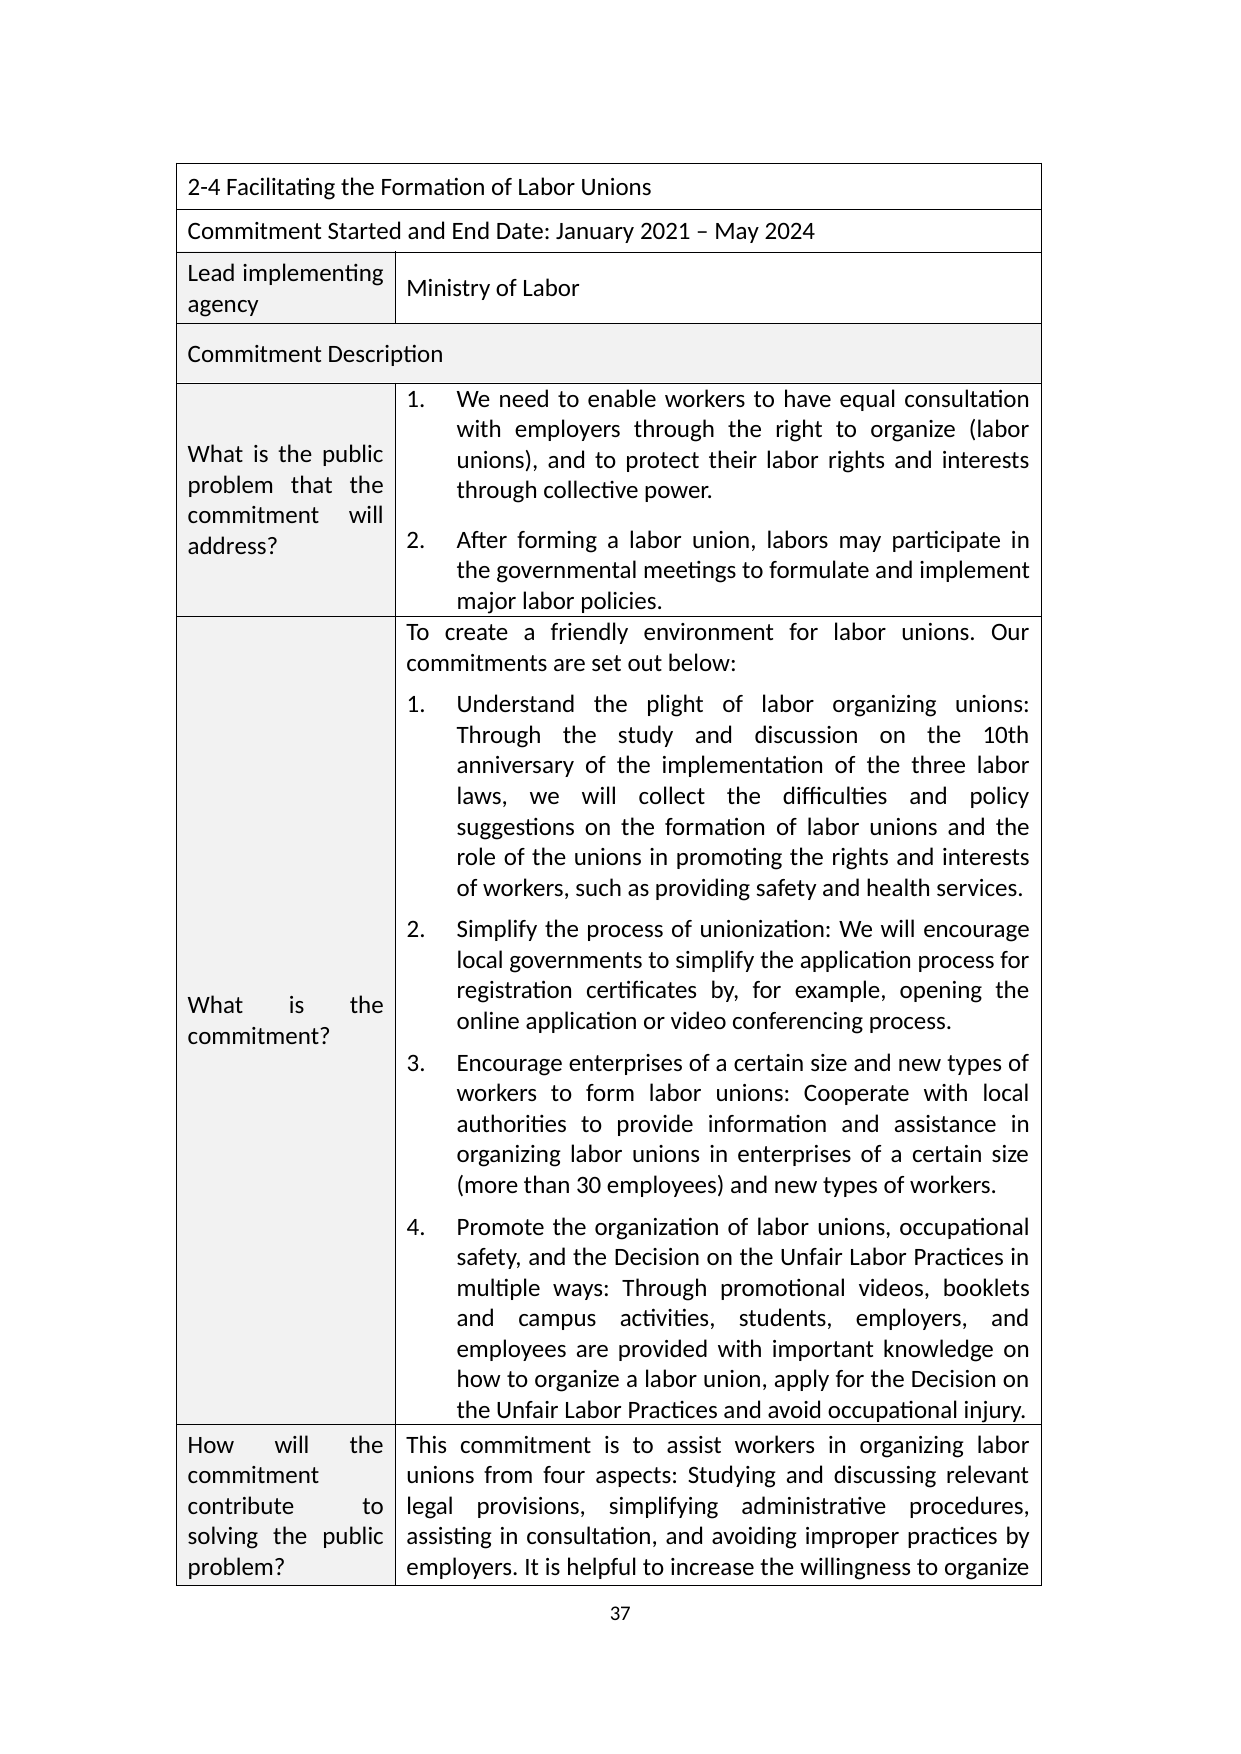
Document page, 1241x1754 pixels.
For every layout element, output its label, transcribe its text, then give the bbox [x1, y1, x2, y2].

table_cell What is the commitment? [177, 617, 395, 1424]
table_cell Lead implementing agency [177, 253, 395, 323]
table_cell Commitment Description [177, 324, 1041, 382]
table_cell How will the commitment contribute to solving the public problem? [177, 1425, 395, 1585]
table_header 2-4 Facilitating the Formation of Labor Unions [177, 164, 1041, 209]
table_cell To create a friendly environment for labor unions. Our commitments are set out below: Understand the plight of labor organizing unions: Through the study and discussion on the 10th anniversary of the implementation of the three labor laws, we will collect the difficulties and policy suggestions on the formation of labor unions and the role of the unions in promoting the rights and interests of workers, such as providing safety and health services. Simplify the process of unionization: We will encourage local governments to simplify the application process for registration certificates by, for example, opening the online application or video conferencing process. Encourage enterprises of a certain size and new types of workers to form labor unions: Cooperate with local authorities to provide information and assistance in organizing labor unions in enterprises of a certain size (more than 30 employees) and new types of workers. Promote the organization of labor unions, occupational safety, and the Decision on the Unfair Labor Practices in multiple ways: Through promotional videos, booklets and campus activities, students, employers, and employees are provided with important knowledge on how to organize a labor union, apply for the Decision on the Unfair Labor Practices and avoid occupational injury. [396, 617, 1041, 1424]
table_cell We need to enable workers to have equal consultation with employers through the right to organize (labor unions), and to protect their labor rights and interests through collective power. After forming a labor union, labors may participate in the governmental meetings to formulate and implement major labor policies. [396, 384, 1041, 616]
table_cell This commitment is to assist workers in organizing labor unions from four aspects: Studying and discussing relevant legal provisions, simplifying administrative procedures, assisting in consultation, and avoiding improper practices by employers. It is helpful to increase the willingness to organize [396, 1425, 1041, 1585]
table_cell Commitment Started and End Date: January 2021 – May 2024 [177, 210, 1041, 251]
table_cell What is the public problem that the commitment will address? [177, 384, 395, 616]
table_cell Ministry of Labor [396, 253, 1041, 323]
